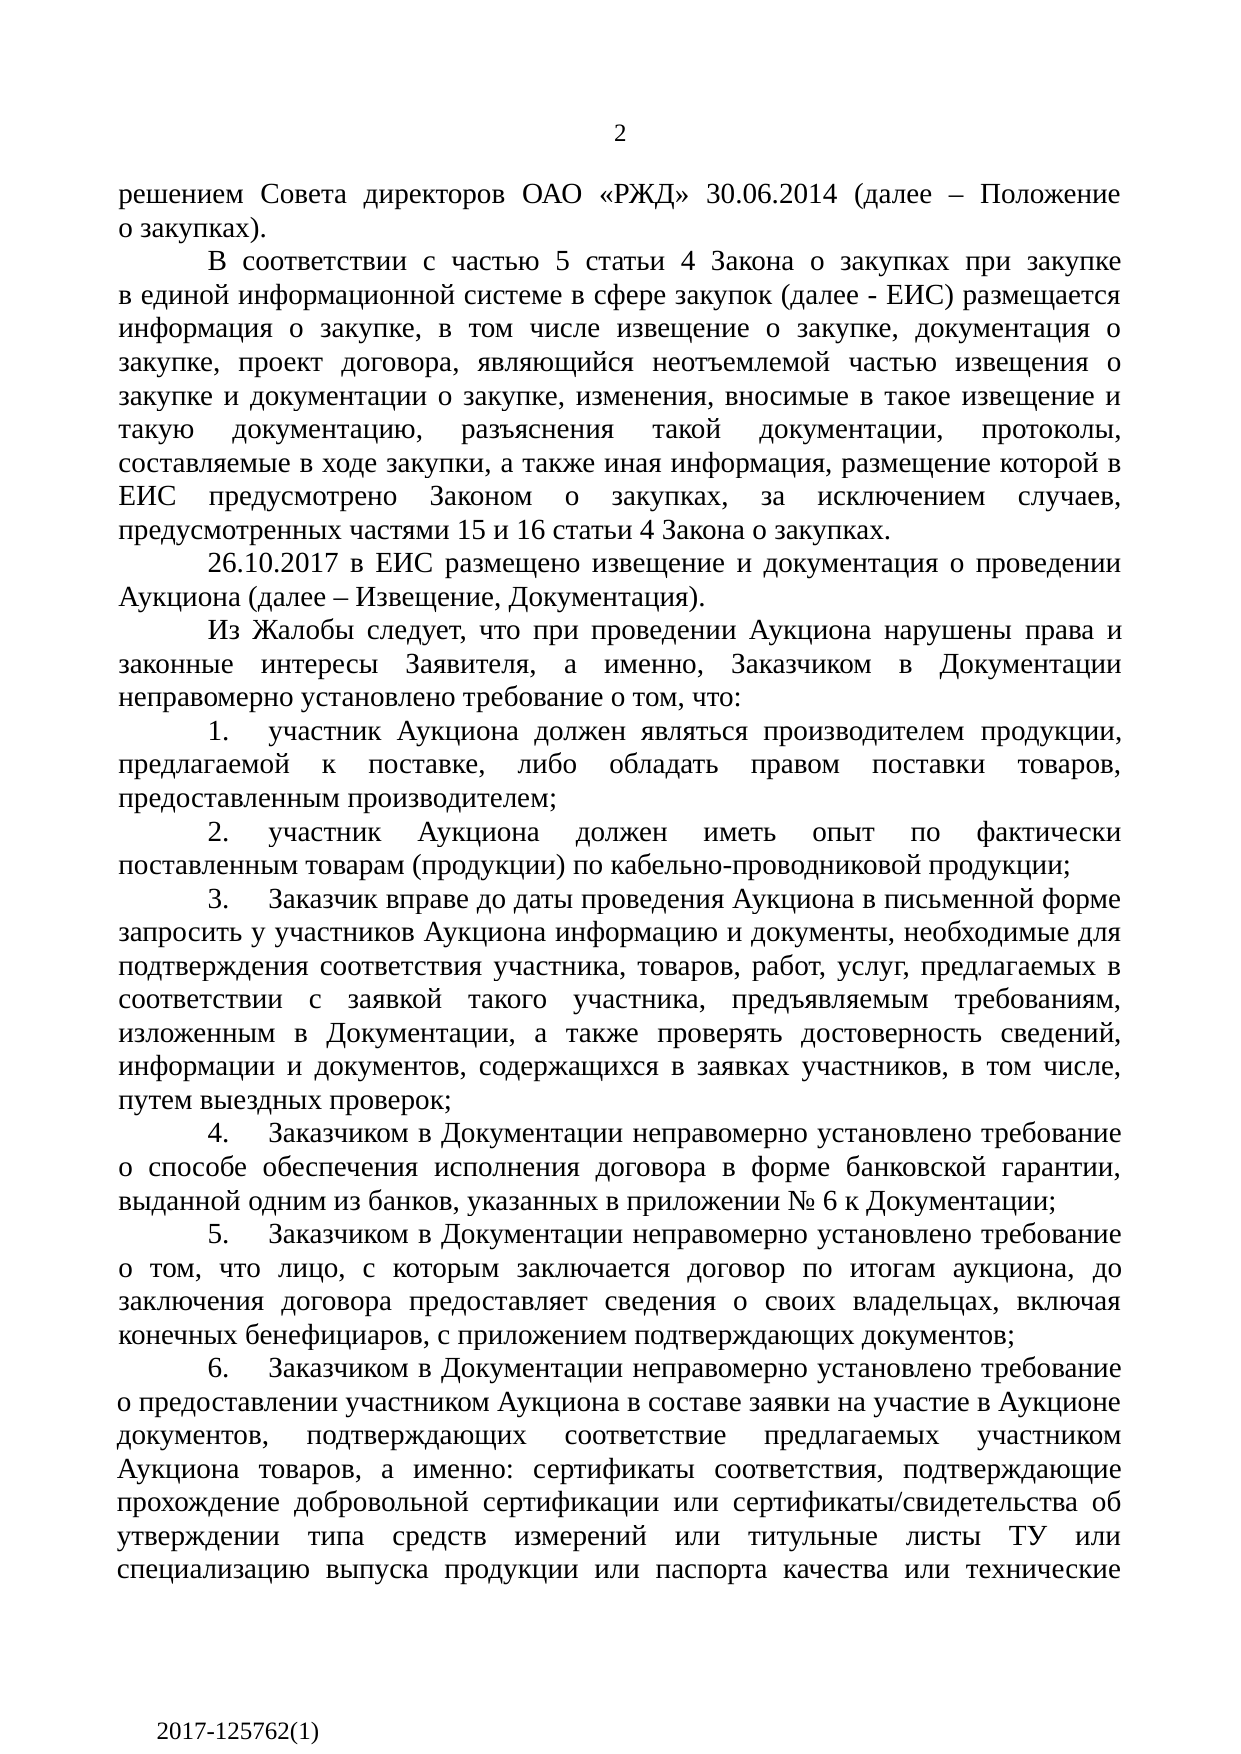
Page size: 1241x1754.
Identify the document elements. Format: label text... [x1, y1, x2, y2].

list Заказчиком в Документации неправомерно установлено требование о том, что лицо, с которым заключается договор по итогам аукциона, до заключения договора предоставляет сведения о своих владельцах, включая конечных бенефициаров, с приложением подтверждающих документов; [118, 1216, 1122, 1350]
list Заказчик вправе до даты проведения Аукциона в письменной форме запросить у участников Аукциона информацию и документы, необходимые для подтверждения соответствия участника, товаров, работ, услуг, предлагаемых в соответствии с заявкой такого участника, предъявляемым требованиям, изложенным в Документации, а также проверять достоверность сведений, информации и документов, содержащихся в заявках участников, в том числе, путем выездных проверок; [118, 881, 1122, 1116]
text В соответствии с частью 5 статьи 4 Закона о закупках при закупке в единой информационной системе в сфере закупок (далее - ЕИС) размещается информация о закупке, в том числе извещение о закупке, документация о закупке, проект договора, являющийся неотъемлемой частью извещения о закупке и документации о закупке, изменения, вносимые в такое извещение и такую документацию, разъяснения такой документации, протоколы, составляемые в ходе закупки, а также иная информация, размещение которой в ЕИС предусмотрено Законом о закупках, за исключением случаев, предусмотренных частями 15 и 16 статьи 4 Закона о закупках. [118, 243, 1122, 545]
text 26.10.2017 в ЕИС размещено извещение и документация о проведении Аукциона (далее – Извещение, Документация). [118, 545, 1122, 612]
list участник Аукциона должен иметь опыт по фактически поставленным товарам (продукции) по кабельно-проводниковой продукции; [118, 814, 1122, 881]
list Заказчиком в Документации неправомерно установлено требование о предоставлении участником Аукциона в составе заявки на участие в Аукционе документов, подтверждающих соответствие предлагаемых участником Аукциона товаров, а именно: сертификаты соответствия, подтверждающие прохождение добровольной сертификации или сертификаты/свидетельства об утверждении типа средств измерений или титульные листы ТУ или специализацию выпуска продукции или паспорта качества или технические [117, 1350, 1122, 1585]
text Из Жалобы следует, что при проведении Аукциона нарушены права и законные интересы Заявителя, а именно, Заказчиком в Документации неправомерно установлено требование о том, что: [118, 612, 1122, 713]
list Заказчиком в Документации неправомерно установлено требование о способе обеспечения исполнения договора в форме банковской гарантии, выданной одним из банков, указанных в приложении № 6 к Документации; [118, 1116, 1122, 1216]
list участник Аукциона должен являться производителем продукции, предлагаемой к поставке, либо обладать правом поставки товаров, предоставленным производителем; [118, 713, 1122, 814]
text решением Совета директоров ОАО «РЖД» 30.06.2014 (далее – Положение о закупках). [118, 176, 1122, 243]
